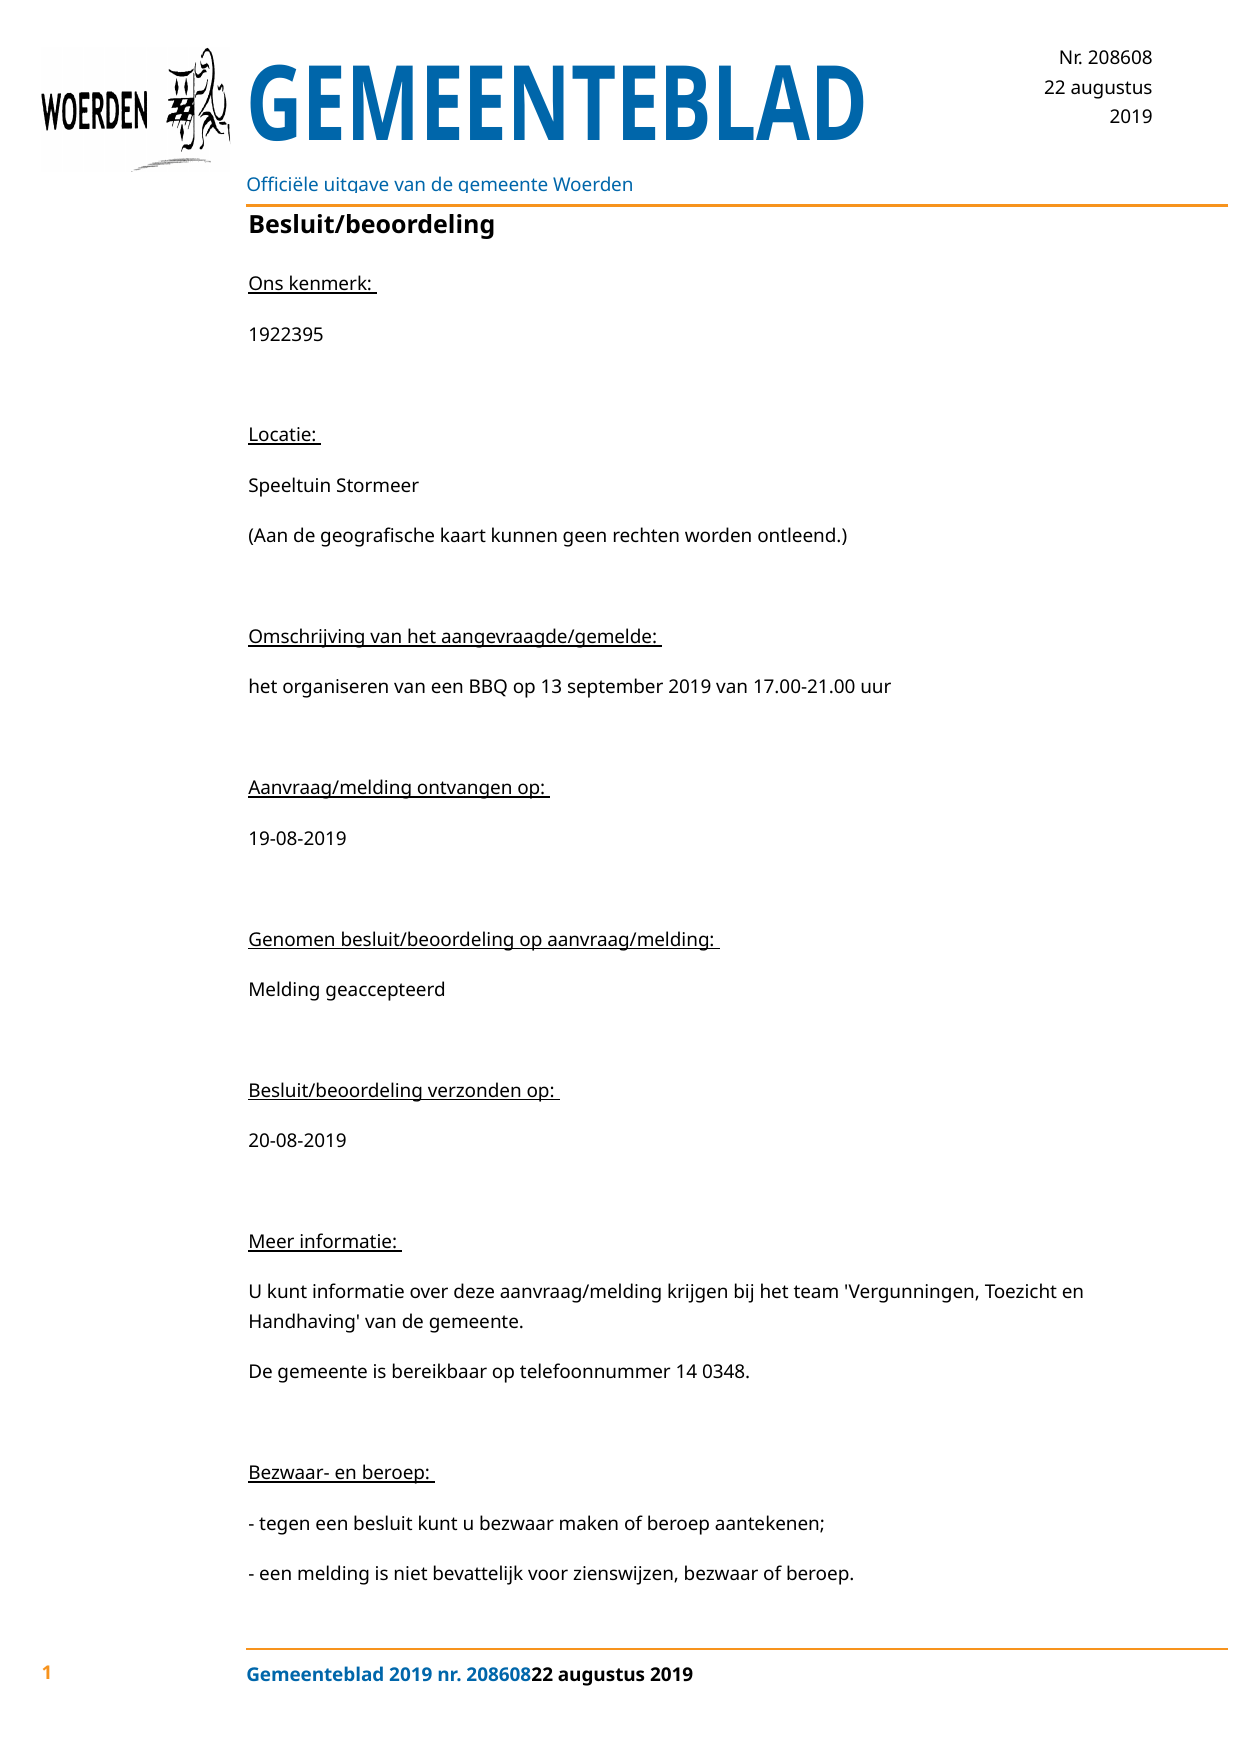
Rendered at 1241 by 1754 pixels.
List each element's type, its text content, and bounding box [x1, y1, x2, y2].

text 19-08-2019 [248, 825, 1152, 851]
picture [41, 47, 231, 172]
text U kunt informatie over deze aanvraag/melding krijgen bij het team 'Vergunningen, Toezicht en Handhaving' van de gemeente. [248, 1279, 1152, 1334]
text Melding geaccepteerd [248, 976, 1152, 1002]
text Ons kenmerk: [248, 270, 1152, 296]
text het organiseren van een BBQ op 13 september 2019 van 17.00-21.00 uur [248, 674, 1152, 699]
text Besluit/beoordeling verzonden op: [248, 1077, 1152, 1103]
text Meer informatie: [248, 1228, 1152, 1254]
text - tegen een besluit kunt u bezwaar maken of beroep aantekenen; [248, 1510, 1152, 1536]
text Aanvraag/melding ontvangen op: [248, 774, 1152, 800]
text Besluit/beoordeling [248, 207, 1152, 241]
text Locatie: [248, 422, 1152, 447]
text 20-08-2019 [248, 1127, 1152, 1153]
text Bezwaar- en beroep: [248, 1459, 1152, 1485]
text 1922395 [248, 321, 1152, 346]
text (Aan de geografische kaart kunnen geen rechten worden ontleend.) [248, 522, 1152, 548]
text Speeltuin Stormeer [248, 472, 1152, 498]
text De gemeente is bereikbaar op telefoonnummer 14 0348. [248, 1359, 1152, 1384]
text - een melding is niet bevattelijk voor zienswijzen, bezwaar of beroep. [248, 1560, 1152, 1586]
text Omschrijving van het aangevraagde/gemelde: [248, 623, 1152, 649]
text Genomen besluit/beoordeling op aanvraag/melding: [248, 926, 1152, 951]
